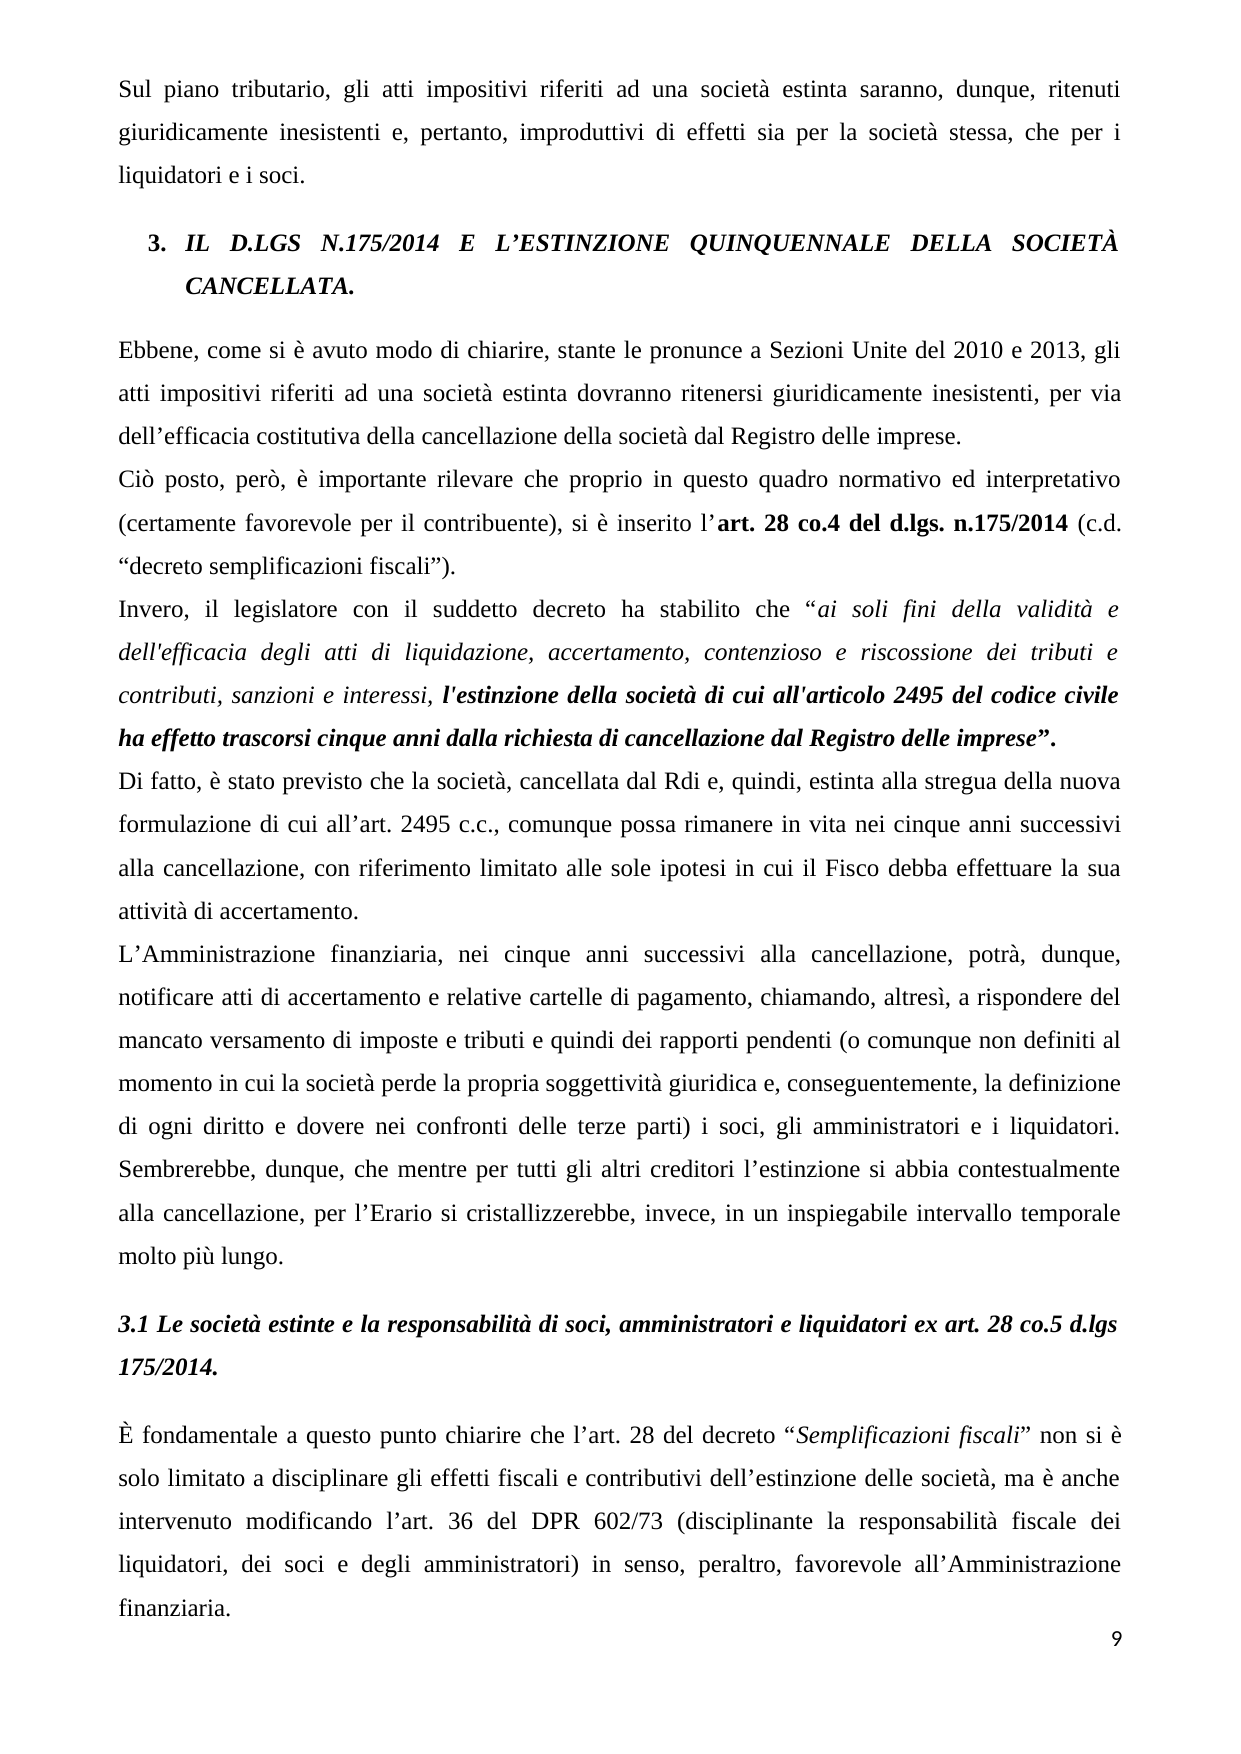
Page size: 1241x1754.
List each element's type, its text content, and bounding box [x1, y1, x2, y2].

text Sul piano tributario, gli atti impositivi riferiti ad una società estinta saranno, dunque, ritenuti giuridicamente inesistenti e, pertanto, improduttivi di effetti sia per la società stessa, che per i liquidatori e i soci. [118, 74, 1122, 189]
text Ciò posto, però, è importante rilevare che proprio in questo quadro normativo ed interpretativo (certamente favorevole per il contribuente), si è inserito l’art. 28 co.4 del d.lgs. n.175/2014 (c.d. “decreto semplificazioni fiscali”). [118, 464, 1122, 579]
text L’Amministrazione finanziaria, nei cinque anni successivi alla cancellazione, potrà, dunque, notificare atti di accertamento e relative cartelle di pagamento, chiamando, altresì, a rispondere del mancato versamento di imposte e tributi e quindi dei rapporti pendenti (o comunque non definiti al momento in cui la società perde la propria soggettività giuridica e, conseguentemente, la definizione di ogni diritto e dovere nei confronti delle terze parti) i soci, gli amministratori e i liquidatori. Sembrerebbe, dunque, che mentre per tutti gli altri creditori l’estinzione si abbia contestualmente alla cancellazione, per l’Erario si cristallizzerebbe, invece, in un inspiegabile intervallo temporale molto più lungo. [118, 939, 1122, 1269]
text 3.1 Le società estinte e la responsabilità di soci, amministratori e liquidatori ex art. 28 co.5 d.lgs 175/2014. [118, 1309, 1122, 1381]
text Invero, il legislatore con il suddetto decreto ha stabilito che “ai soli fini della validità e dell'efficacia degli atti di liquidazione, accertamento, contenzioso e riscossione dei tributi e contributi, sanzioni e interessi, l'estinzione della società di cui all'articolo 2495 del codice civile ha effetto trascorsi cinque anni dalla richiesta di cancellazione dal Registro delle imprese”. [118, 594, 1122, 752]
text Di fatto, è stato previsto che la società, cancellata dal Rdi e, quindi, estinta alla stregua della nuova formulazione di cui all’art. 2495 c.c., comunque possa rimanere in vita nei cinque anni successivi alla cancellazione, con riferimento limitato alle sole ipotesi in cui il Fisco debba effettuare la sua attività di accertamento. [118, 766, 1122, 924]
list IL D.LGS N.175/2014 E L’ESTINZIONE QUINQUENNALE DELLA SOCIETÀ CANCELLATA. [148, 228, 1122, 300]
text Ebbene, come si è avuto modo di chiarire, stante le pronunce a Sezioni Unite del 2010 e 2013, gli atti impositivi riferiti ad una società estinta dovranno ritenersi giuridicamente inesistenti, per via dell’efficacia costitutiva della cancellazione della società dal Registro delle imprese. [118, 335, 1122, 450]
text È fondamentale a questo punto chiarire che l’art. 28 del decreto “Semplificazioni fiscali” non si è solo limitato a disciplinare gli effetti fiscali e contributivi dell’estinzione delle società, ma è anche intervenuto modificando l’art. 36 del DPR 602/73 (disciplinante la responsabilità fiscale dei liquidatori, dei soci e degli amministratori) in senso, peraltro, favorevole all’Amministrazione finanziaria. [118, 1420, 1122, 1621]
